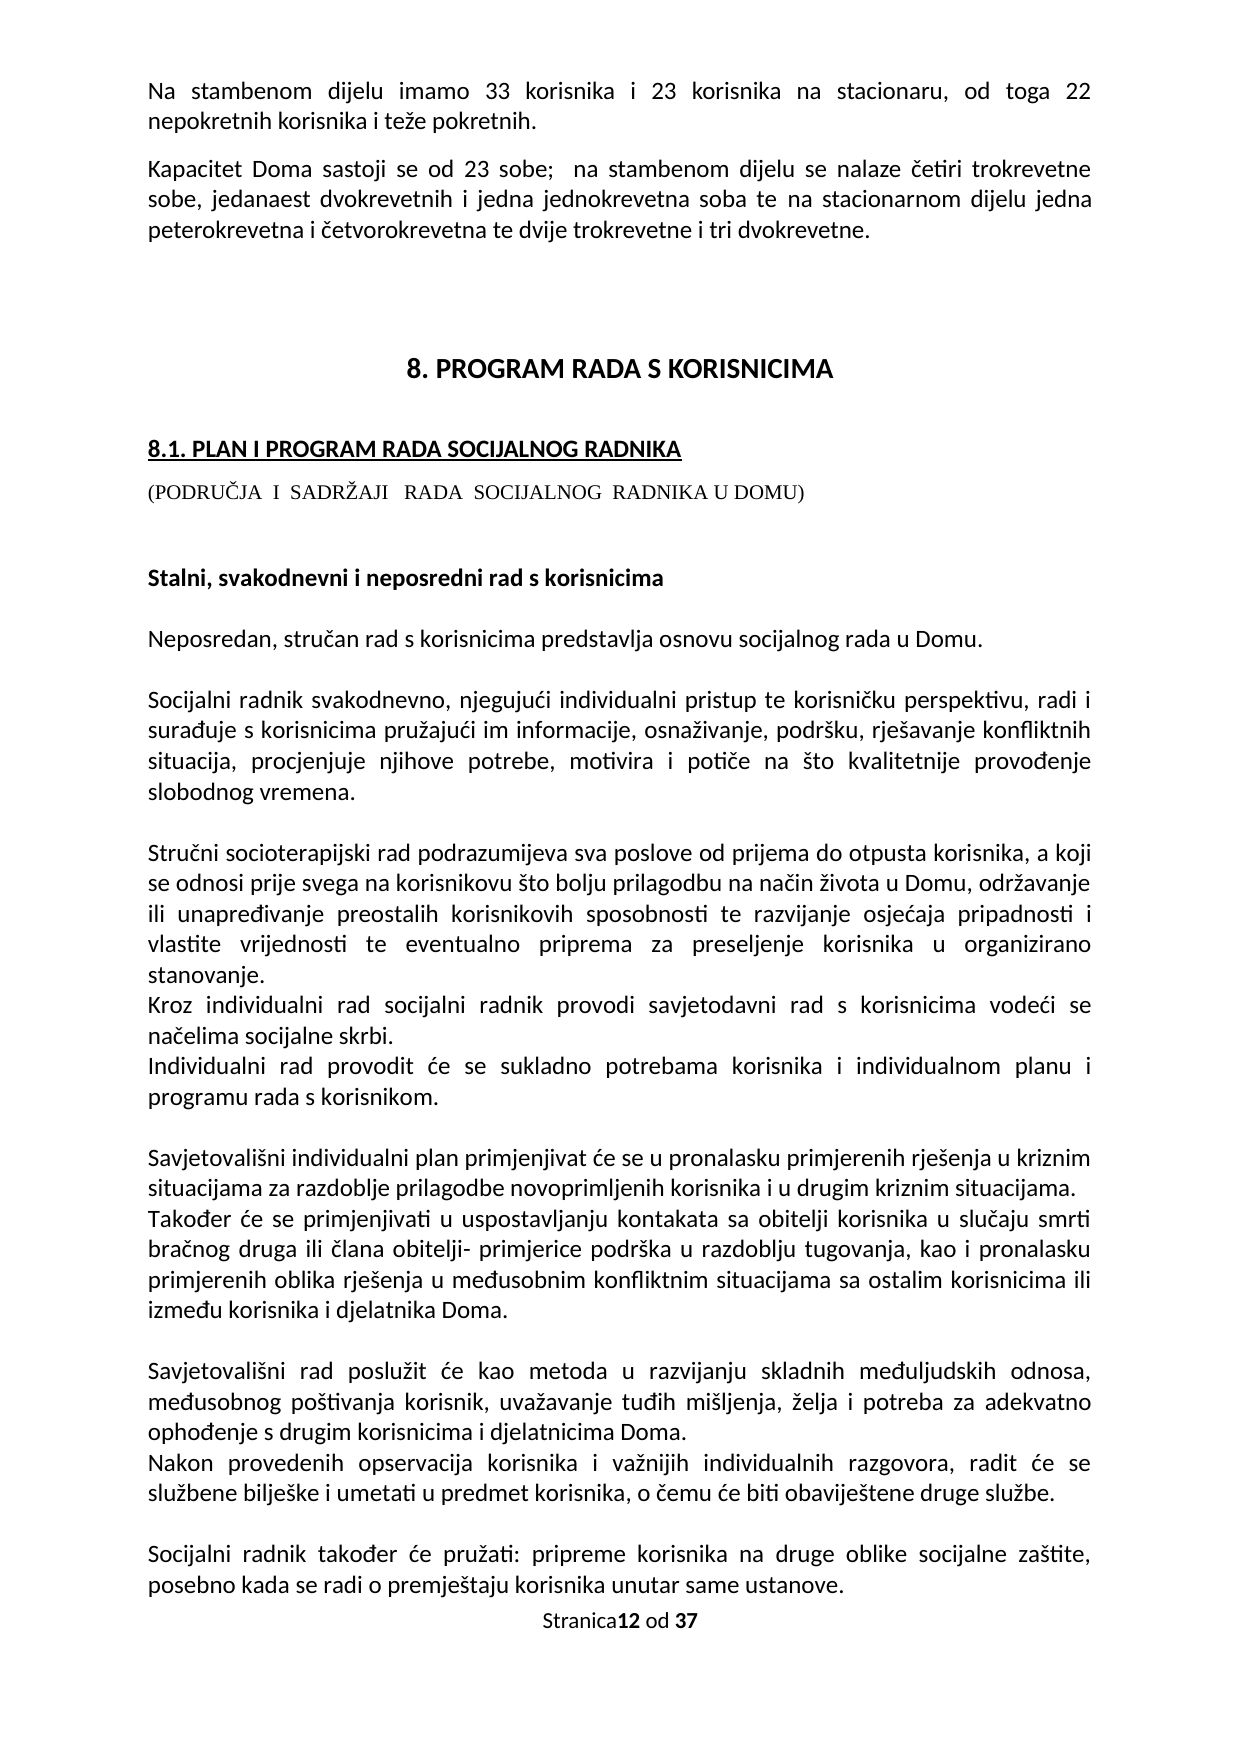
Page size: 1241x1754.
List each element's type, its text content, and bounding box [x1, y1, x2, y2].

text 8.1. PLAN I PROGRAM RADA SOCIJALNOG RADNIKA [148, 433, 1093, 464]
text Nakon provedenih opservacija korisnika i važnijih individualnih razgovora, radit će se službene bilješke i umetati u predmet korisnika, o čemu će biti obaviještene druge službe. [148, 1447, 1093, 1508]
text Kroz individualni rad socijalni radnik provodi savjetodavni rad s korisnicima vodeći se načelima socijalne skrbi. [148, 989, 1093, 1050]
text (PODRUČJA I SADRŽAJI RADA SOCIJALNOG RADNIKA U DOMU) [148, 480, 1093, 504]
text Individualni rad provodit će se sukladno potrebama korisnika i individualnom planu i programu rada s korisnikom. [148, 1050, 1093, 1111]
text Socijalni radnik svakodnevno, njegujući individualni pristup te korisničku perspektivu, radi i surađuje s korisnicima pružajući im informacije, osnaživanje, podršku, rješavanje konfliktnih situacija, procjenjuje njihove potrebe, motivira i potiče na što kvalitetnije provođenje slobodnog vremena. [148, 684, 1093, 806]
text Stručni socioterapijski rad podrazumijeva sva poslove od prijema do otpusta korisnika, a koji se odnosi prije svega na korisnikovu što bolju prilagodbu na način života u Domu, održavanje ili unapređivanje preostalih korisnikovih sposobnosti te razvijanje osjećaja pripadnosti i vlastite vrijednosti te eventualno priprema za preseljenje korisnika u organizirano stanovanje. [148, 837, 1093, 989]
text 8. PROGRAM RADA S KORISNICIMA [148, 350, 1093, 386]
text Savjetovališni rad poslužit će kao metoda u razvijanju skladnih međuljudskih odnosa, međusobnog poštivanja korisnik, uvažavanje tuđih mišljenja, želja i potreba za adekvatno ophođenje s drugim korisnicima i djelatnicima Doma. [148, 1356, 1093, 1447]
text Također će se primjenjivati u uspostavljanju kontakata sa obitelji korisnika u slučaju smrti bračnog druga ili člana obitelji- primjerice podrška u razdoblju tugovanja, kao i pronalasku primjerenih oblika rješenja u međusobnim konfliktnim situacijama sa ostalim korisnicima ili između korisnika i djelatnika Doma. [148, 1203, 1093, 1325]
text Neposredan, stručan rad s korisnicima predstavlja osnovu socijalnog rada u Domu. [148, 623, 1093, 653]
text Na stambenom dijelu imamo 33 korisnika i 23 korisnika na stacionaru, od toga 22 nepokretnih korisnika i teže pokretnih. [148, 75, 1093, 136]
text Kapacitet Doma sastoji se od 23 sobe; na stambenom dijelu se nalaze četiri trokrevetne sobe, jedanaest dvokrevetnih i jedna jednokrevetna soba te na stacionarnom dijelu jedna peterokrevetna i četvorokrevetna te dvije trokrevetne i tri dvokrevetne. [148, 153, 1093, 244]
text Stalni, svakodnevni i neposredni rad s korisnicima [148, 562, 1093, 592]
text Socijalni radnik također će pružati: pripreme korisnika na druge oblike socijalne zaštite, posebno kada se radi o premještaju korisnika unutar same ustanove. [148, 1539, 1093, 1600]
text Savjetovališni individualni plan primjenjivat će se u pronalasku primjerenih rješenja u kriznim situacijama za razdoblje prilagodbe novoprimljenih korisnika i u drugim kriznim situacijama. [148, 1142, 1093, 1203]
